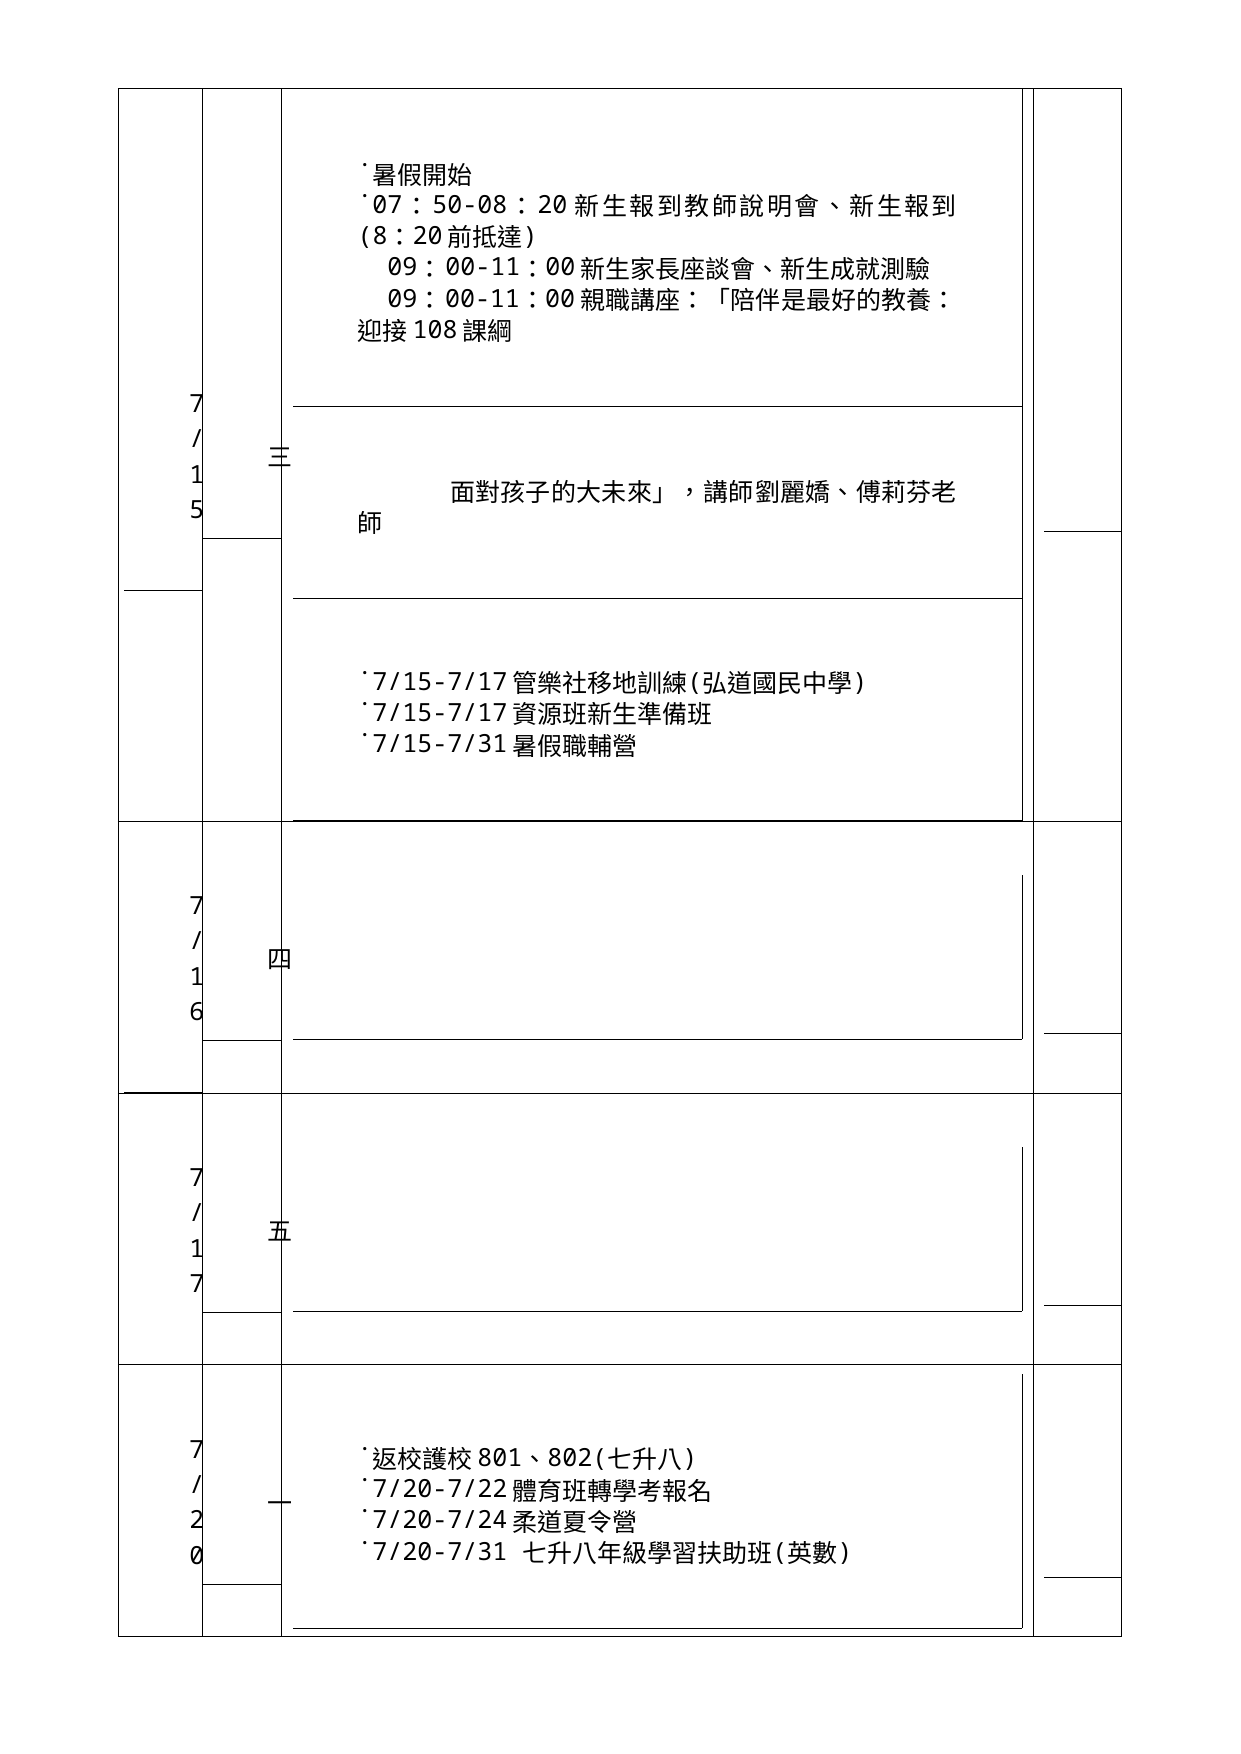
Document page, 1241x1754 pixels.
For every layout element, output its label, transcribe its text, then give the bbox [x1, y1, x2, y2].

table_cell 五 [203, 1313, 281, 1364]
table_cell 一 [203, 1365, 281, 1584]
table_cell [282, 951, 288, 965]
table_cell [1034, 822, 1121, 1092]
table_cell 五 [203, 1094, 281, 1312]
table_cell 四 [271, 951, 281, 965]
table_cell 7/15 [119, 89, 202, 821]
table_cell ˙返校護校801、802(七升八) ˙7/20-7/22體育班轉學考報名 ˙7/20-7/24柔道夏令營 ˙7/20-7/31 七升八年級學習扶助班(英數) [282, 1365, 1033, 1636]
table_cell 7/20 [119, 1365, 202, 1636]
table_cell [282, 822, 1033, 1092]
table_cell [1034, 1094, 1121, 1364]
table_cell ˙暑假開始 ˙07：50-08：20新生報到教師說明會、新生報到(8：20前抵達) 09： 00-11：00新生家長座談會、新生成就測驗 09： 00-11：00親職講座：「陪伴是最好的教養：迎接108課綱 面對孩子的大未來」，講師劉麗嬌、傅莉芬老師 ˙7/15-7/17管樂社移地訓練(弘道國民中學) ˙7/15-7/17資源班新生準備班 ˙7/15-7/31暑假職輔營 [1023, 89, 1033, 821]
table_cell ˙暑假開始 ˙07：50-08：20新生報到教師說明會、新生報到(8：20前抵達) 09： 00-11：00新生家長座談會、新生成就測驗 09： 00-11：00親職講座：「陪伴是最好的教養：迎接108課綱 面對孩子的大未來」，講師劉麗嬌、傅莉芬老師 ˙7/15-7/17管樂社移地訓練(弘道國民中學) ˙7/15-7/17資源班新生準備班 ˙7/15-7/31暑假職輔營 [282, 89, 1022, 821]
table_cell 四 [203, 1041, 281, 1092]
table_cell 7/17 [119, 1094, 202, 1364]
table_cell [1034, 89, 1121, 821]
table_cell 7/16 [119, 822, 202, 1092]
table_cell 四 [203, 822, 281, 1040]
table_cell [1034, 1365, 1121, 1636]
table_cell 三 [203, 89, 281, 538]
table_cell 一 [203, 1585, 281, 1636]
table_cell [282, 1094, 1033, 1364]
table_cell 三 [203, 539, 281, 821]
